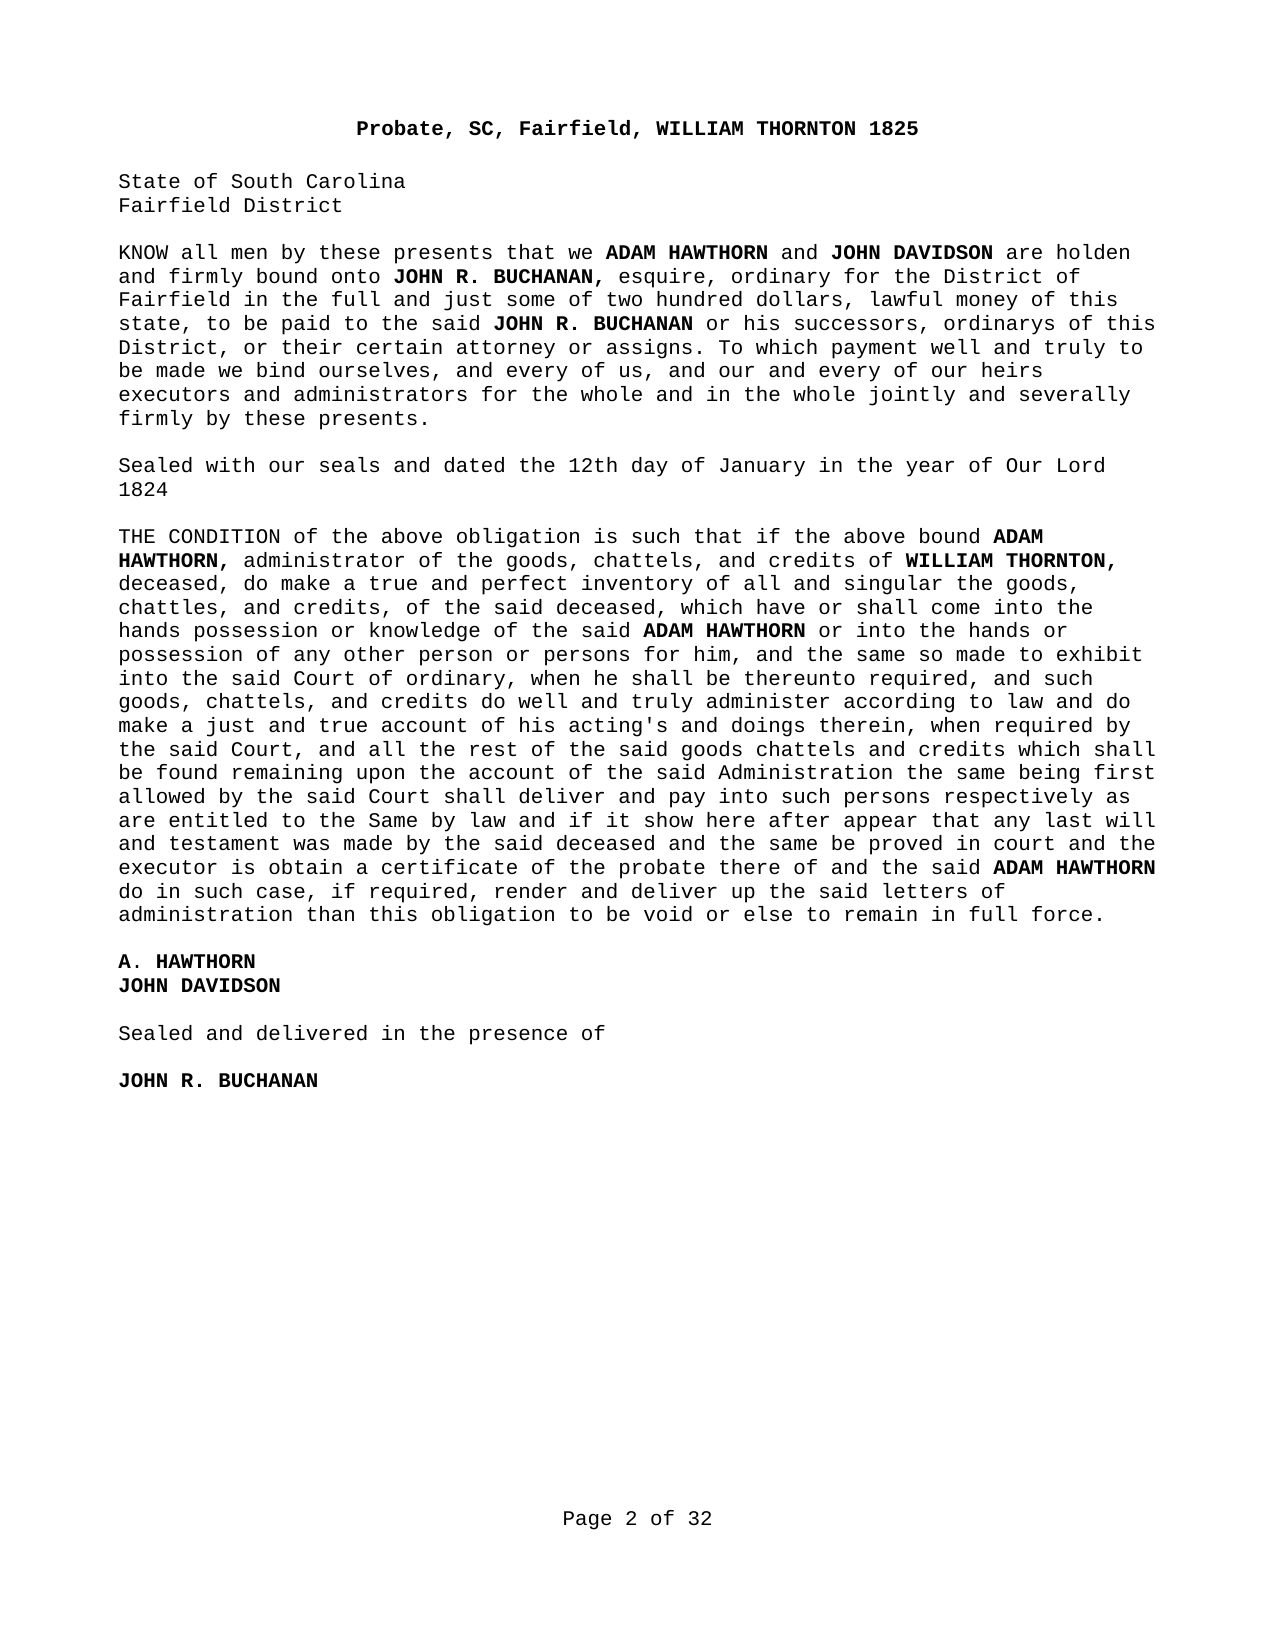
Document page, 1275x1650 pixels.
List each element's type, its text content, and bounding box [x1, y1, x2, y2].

text State of South Carolina [118, 171, 1157, 195]
text Sealed and delivered in the presence of [118, 1022, 1157, 1046]
text A. Hawthorn [118, 952, 1157, 975]
text Know all men by these presents that we Adam Hawthorn and John Davidson are holden and firmly bound onto John R. Buchanan, esquire, ordinary for the District of Fairfield in the full and just some of two hundred dollars, lawful money of this state, to be paid to the said John R. Buchanan or his successors, ordinarys of this District, or their certain attorney or assigns. To which payment well and truly to be made we bind ourselves, and every of us, and our and every of our heirs executors and administrators for the whole and in the whole jointly and severally firmly by these presents. [118, 242, 1157, 431]
text Sealed with our seals and dated the 12th day of January in the year of Our Lord 1824 [118, 455, 1157, 502]
text Fairfield District [118, 195, 1157, 218]
text John Davidson [118, 975, 1157, 999]
text John R. Buchanan [118, 1070, 1157, 1093]
text The condition of the above obligation is such that if the above bound Adam Hawthorn, administrator of the goods, chattels, and credits of William Thornton, deceased, do make a true and perfect inventory of all and singular the goods, chattles, and credits, of the said deceased, which have or shall come into the hands possession or knowledge of the said Adam Hawthorn or into the hands or possession of any other person or persons for him, and the same so made to exhibit into the said Court of ordinary, when he shall be thereunto required, and such goods, chattels, and credits do well and truly administer according to law and do make a just and true account of his acting's and doings therein, when required by the said Court, and all the rest of the said goods chattels and credits which shall be found remaining upon the account of the said Administration the same being first allowed by the said Court shall deliver and pay into such persons respectively as are entitled to the Same by law and if it show here after appear that any last will and testament was made by the said deceased and the same be proved in court and the executor is obtain a certificate of the probate there of and the said Adam Hawthorn do in such case, if required, render and deliver up the said letters of administration than this obligation to be void or else to remain in full force. [118, 526, 1157, 928]
